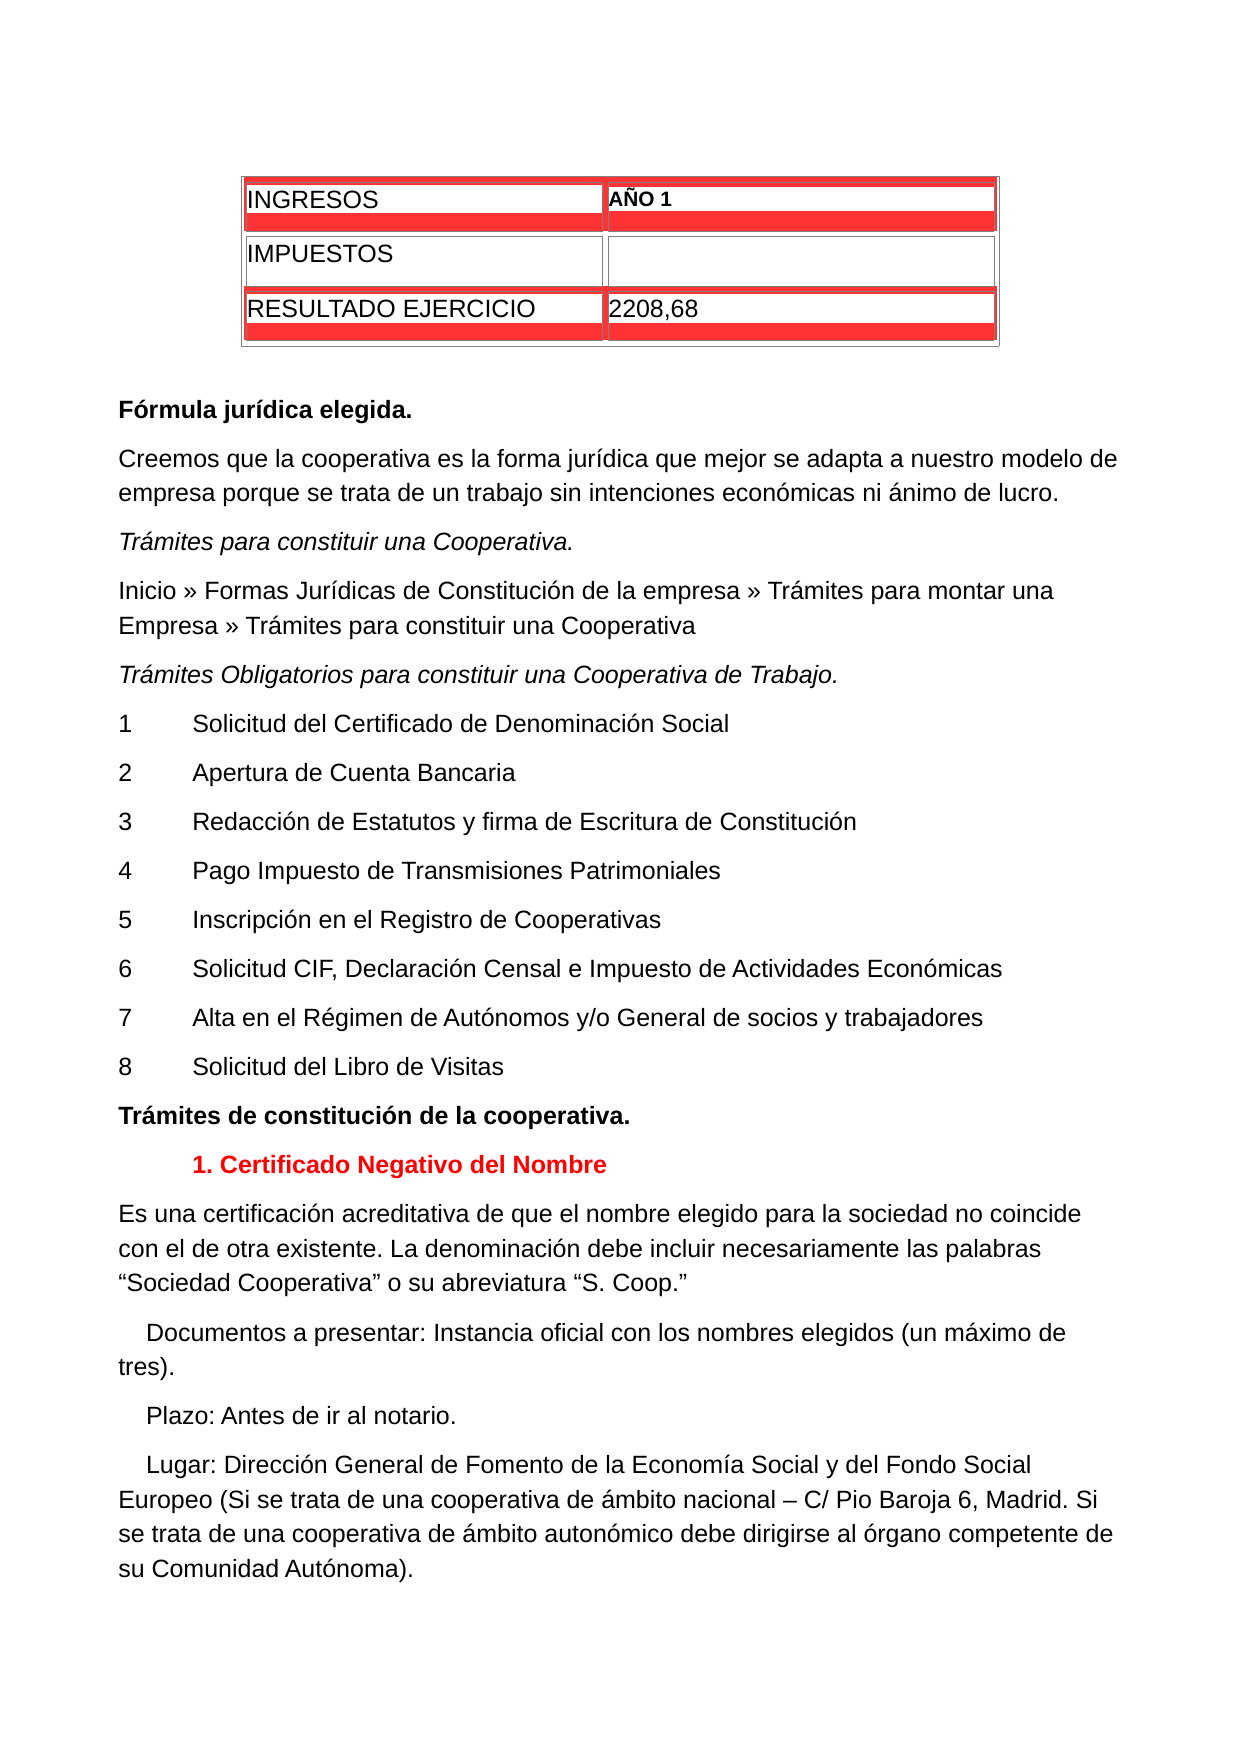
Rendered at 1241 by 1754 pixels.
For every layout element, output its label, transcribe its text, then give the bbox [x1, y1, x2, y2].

text 4 Pago Impuesto de Transmisiones Patrimoniales [118, 856, 1122, 885]
text 1. Certificado Negativo del Nombre [192, 1150, 1122, 1179]
text Documentos a presentar: Instancia oficial con los nombres elegidos (un máximo de tres). [118, 1317, 1122, 1381]
text 6 Solicitud CIF, Declaración Censal e Impuesto de Actividades Económicas [118, 954, 1122, 983]
text Es una certificación acreditativa de que el nombre elegido para la sociedad no coincide con el de otra existente. La denominación debe incluir necesariamente las palabras “Sociedad Cooperativa” o su abreviatura “S. Coop.” [118, 1199, 1122, 1297]
text 5 Inscripción en el Registro de Cooperativas [118, 905, 1122, 934]
table_cell 2208,68 [605, 286, 997, 340]
table_cell RESULTADO EJERCICIO [244, 286, 605, 340]
table_header INGRESOS [244, 177, 605, 231]
text 1 Solicitud del Certificado de Denominación Social [118, 709, 1122, 738]
table_cell [605, 231, 997, 286]
text Inicio » Formas Jurídicas de Constitución de la empresa » Trámites para montar una Empresa » Trámites para constituir una Cooperativa [118, 576, 1122, 639]
text Trámites Obligatorios para constituir una Cooperativa de Trabajo. [118, 660, 1122, 688]
table_cell [609, 268, 994, 286]
text 7 Alta en el Régimen de Autónomos y/o General de socios y trabajadores [118, 1003, 1122, 1032]
text Creemos que la cooperativa es la forma jurídica que mejor se adapta a nuestro modelo de empresa porque se trata de un trabajo sin intenciones económicas ni ánimo de lucro. [118, 444, 1122, 507]
text Trámites para constituir una Cooperativa. [118, 527, 1122, 556]
text Fórmula jurídica elegida. [118, 394, 1122, 423]
table_cell IMPUESTOS [244, 231, 605, 286]
text 8 Solicitud del Libro de Visitas [118, 1052, 1122, 1081]
text Lugar: Dirección General de Fomento de la Economía Social y del Fondo Social Europeo (Si se trata de una cooperativa de ámbito nacional – C/ Pio Baroja 6, Madrid. Si se trata de una cooperativa de ámbito autonómico debe dirigirse al órgano competente de su Comunidad Autónoma). [118, 1450, 1122, 1582]
text 3 Redacción de Estatutos y firma de Escritura de Constitución [118, 807, 1122, 836]
text Plazo: Antes de ir al notario. [118, 1401, 1122, 1430]
text Trámites de constitución de la cooperativa. [118, 1101, 1122, 1130]
table_header AÑO 1 [605, 177, 997, 231]
text 2 Apertura de Cuenta Bancaria [118, 758, 1122, 787]
